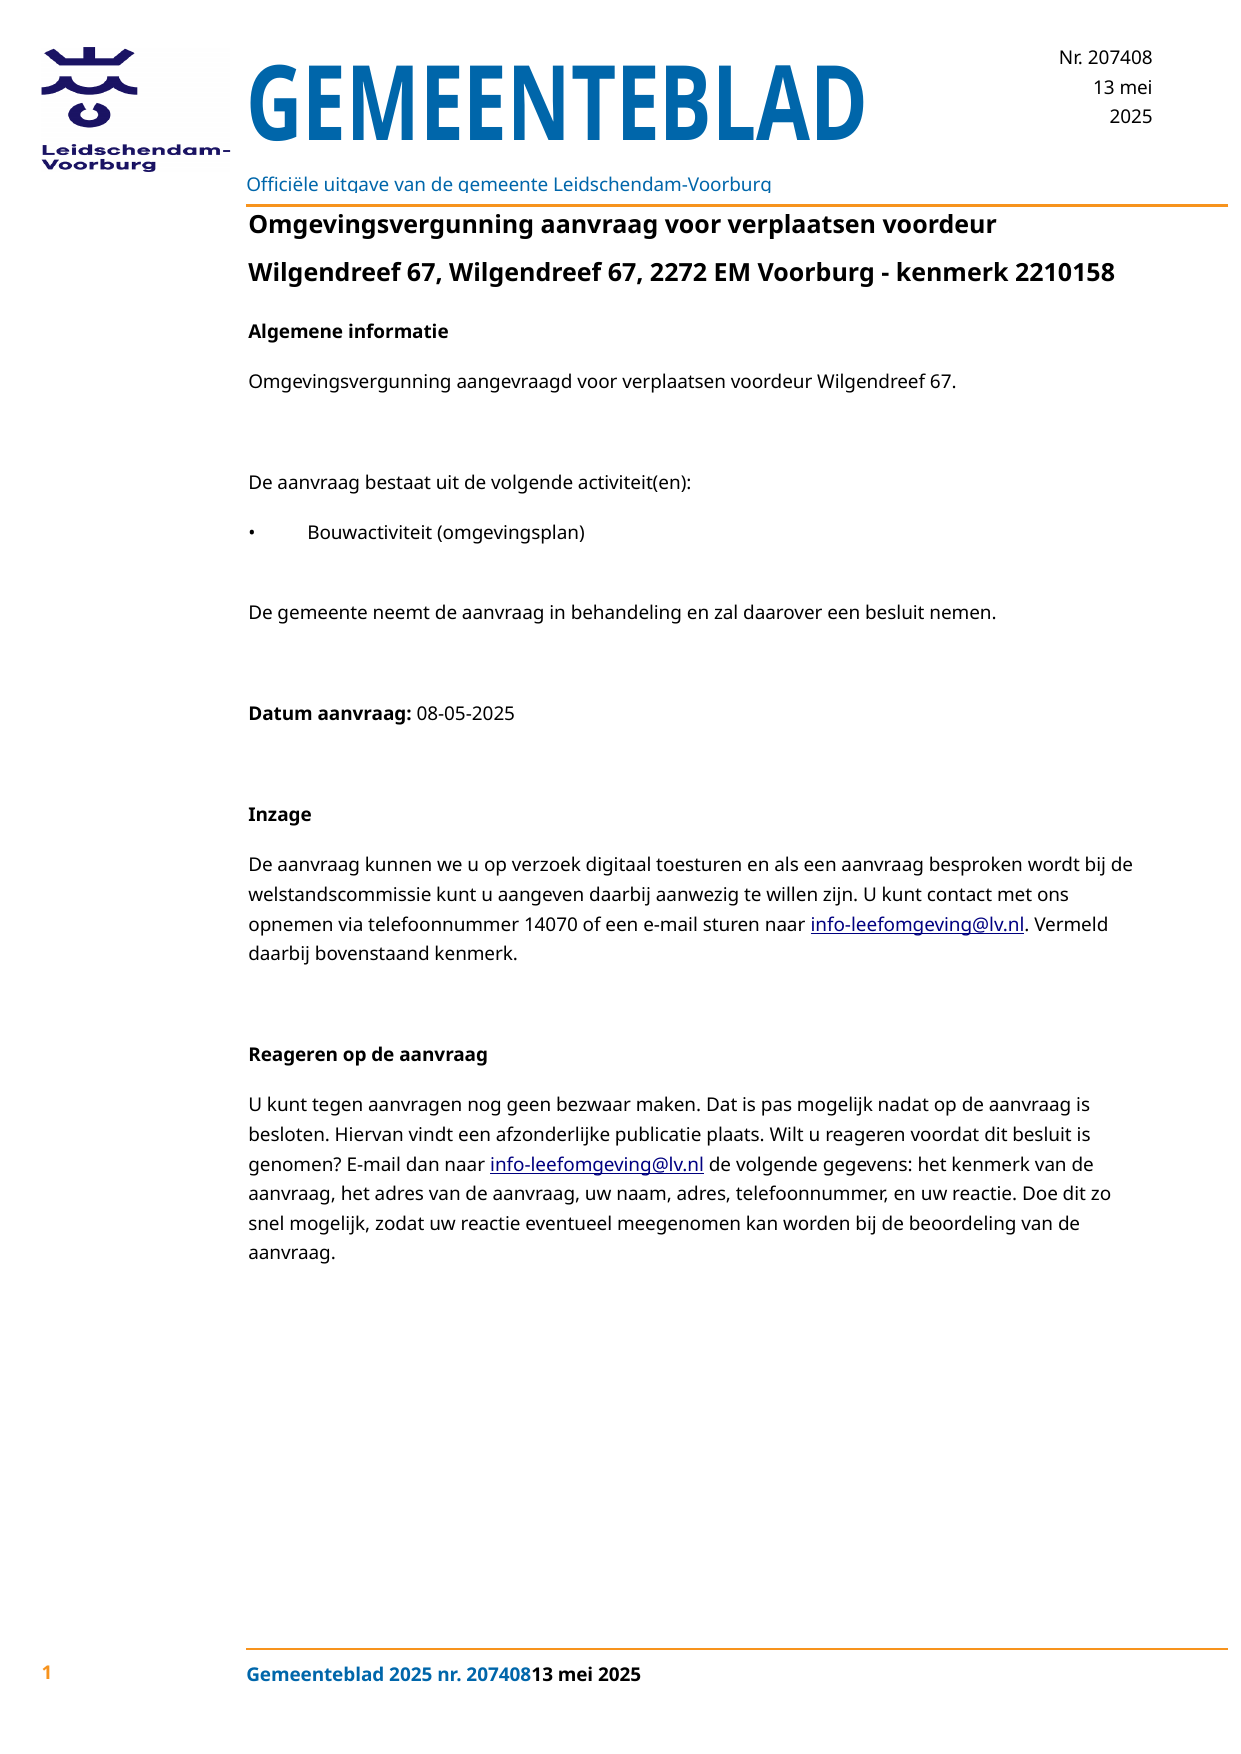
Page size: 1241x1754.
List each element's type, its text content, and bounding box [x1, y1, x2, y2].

list Bouwactiviteit (omgevingsplan) [248, 519, 1152, 545]
text De aanvraag kunnen we u op verzoek digitaal toesturen en als een aanvraag besproken wordt bij de welstandscommissie kunt u aangeven daarbij aanwezig te willen zijn. U kunt contact met ons opnemen via telefoonnummer 14070 of een e-mail sturen naar info-leefomgeving@lv.nl. Vermeld daarbij bovenstaand kenmerk. [248, 852, 1152, 966]
text Algemene informatie [248, 318, 1152, 344]
text De aanvraag bestaat uit de volgende activiteit(en): [248, 469, 1152, 495]
text U kunt tegen aanvragen nog geen bezwaar maken. Dat is pas mogelijk nadat op de aanvraag is besloten. Hiervan vindt een afzonderlijke publicatie plaats. Wilt u reageren voordat dit besluit is genomen? E-mail dan naar info-leefomgeving@lv.nl de volgende gegevens: het kenmerk van de aanvraag, het adres van de aanvraag, uw naam, adres, telefoonnummer, en uw reactie. Doe dit zo snel mogelijk, zodat uw reactie eventueel meegenomen kan worden bij de beoordeling van de aanvraag. [248, 1092, 1152, 1265]
text Reageren op de aanvraag [248, 1041, 1152, 1067]
picture [41, 47, 231, 172]
text De gemeente neemt de aanvraag in behandeling en zal daarover een besluit nemen. [248, 599, 1152, 625]
text Datum aanvraag: 08-05-2025 [248, 700, 1152, 726]
text Inzage [248, 801, 1152, 827]
text Omgevingsvergunning aangevraagd voor verplaatsen voordeur Wilgendreef 67. [248, 368, 1152, 394]
text Omgevingsvergunning aanvraag voor verplaatsen voordeur Wilgendreef 67, Wilgendreef 67, 2272 EM Voorburg - kenmerk 2210158 [248, 207, 1152, 288]
